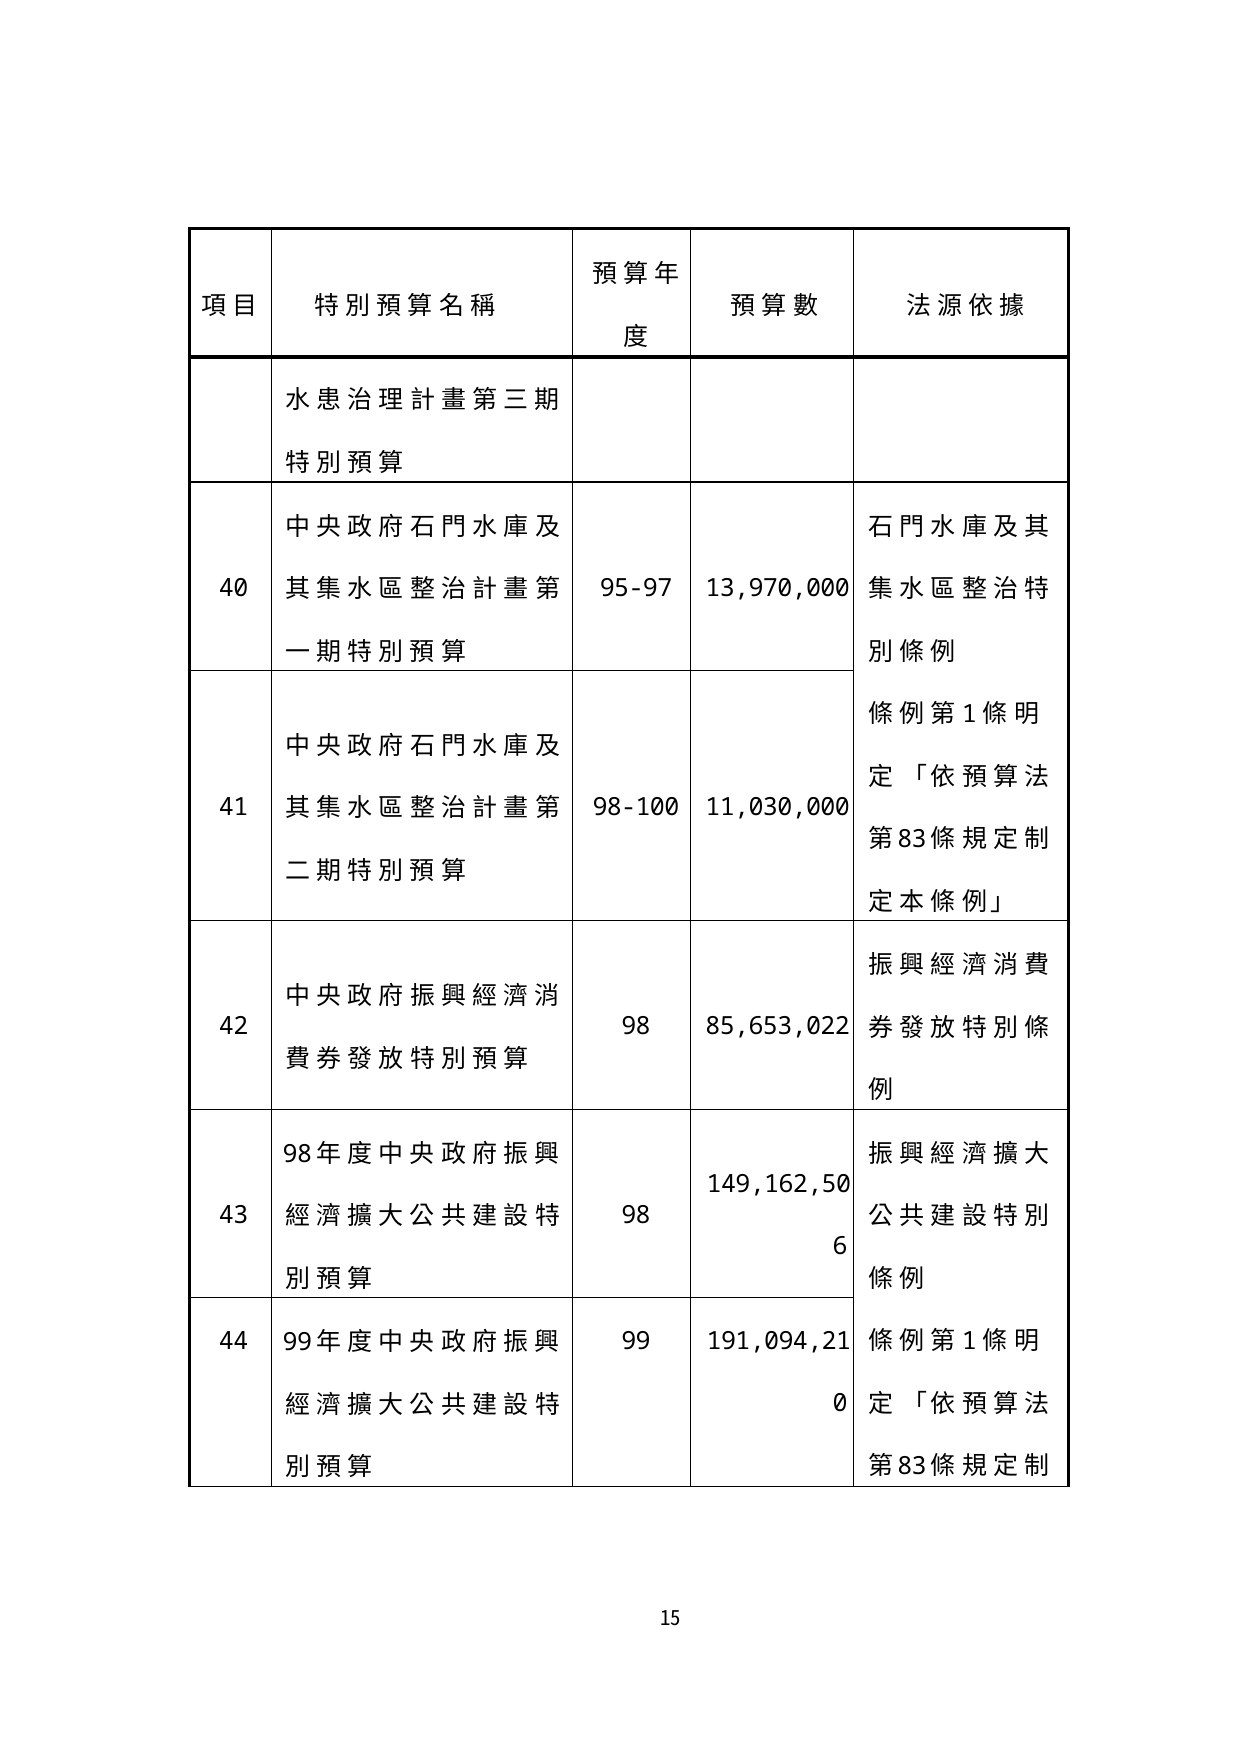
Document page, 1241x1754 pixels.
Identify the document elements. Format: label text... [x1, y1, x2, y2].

table_header 特別預算名稱 [272, 230, 572, 355]
table_cell 振興經濟擴大公共建設特別條例 條例第1條明定「依預算法第83條規定制 [854, 1110, 1067, 1486]
table_header 預算年度 [573, 230, 690, 355]
table_cell 98 [573, 1110, 690, 1297]
table_cell 40 [191, 483, 271, 670]
table_cell 11,030,000 [691, 671, 853, 920]
table_cell 中央政府石門水庫及其集水區整治計畫第二期特別預算 [272, 671, 572, 920]
table_cell [191, 359, 271, 481]
table_cell 99 [573, 1298, 690, 1486]
table_cell 43 [191, 1110, 271, 1297]
table_cell [854, 359, 1067, 481]
table_header 法源依據 [854, 230, 1067, 355]
table_header 項目 [191, 230, 271, 355]
table_cell 42 [191, 921, 271, 1108]
table_cell 石門水庫及其集水區整治特別條例 條例第1條明定「依預算法第83條規定制定本條例」 [854, 483, 1067, 920]
table_cell 98-100 [573, 671, 690, 920]
table_cell [573, 359, 690, 481]
table_cell 41 [191, 671, 271, 920]
table_cell 191,094,210 [691, 1298, 853, 1486]
table_cell 13,970,000 [691, 483, 853, 670]
table_cell 98年度中央政府振興經濟擴大公共建設特別預算 [272, 1110, 572, 1297]
table_cell 振興經濟消費券發放特別條例 [854, 921, 1067, 1108]
table_header 預算數 [691, 230, 853, 355]
table_cell 水患治理計畫第三期特別預算 [272, 359, 572, 481]
table_cell 95-97 [573, 483, 690, 670]
table_cell [691, 359, 853, 481]
table_cell 99年度中央政府振興經濟擴大公共建設特別預算 [272, 1298, 572, 1486]
table_cell 44 [191, 1298, 271, 1486]
table_cell 中央政府石門水庫及其集水區整治計畫第一期特別預算 [272, 483, 572, 670]
table_cell 149,162,506 [691, 1110, 853, 1297]
table_cell 85,653,022 [691, 921, 853, 1108]
table_cell 98 [573, 921, 690, 1108]
table_cell 中央政府振興經濟消費券發放特別預算 [272, 921, 572, 1108]
